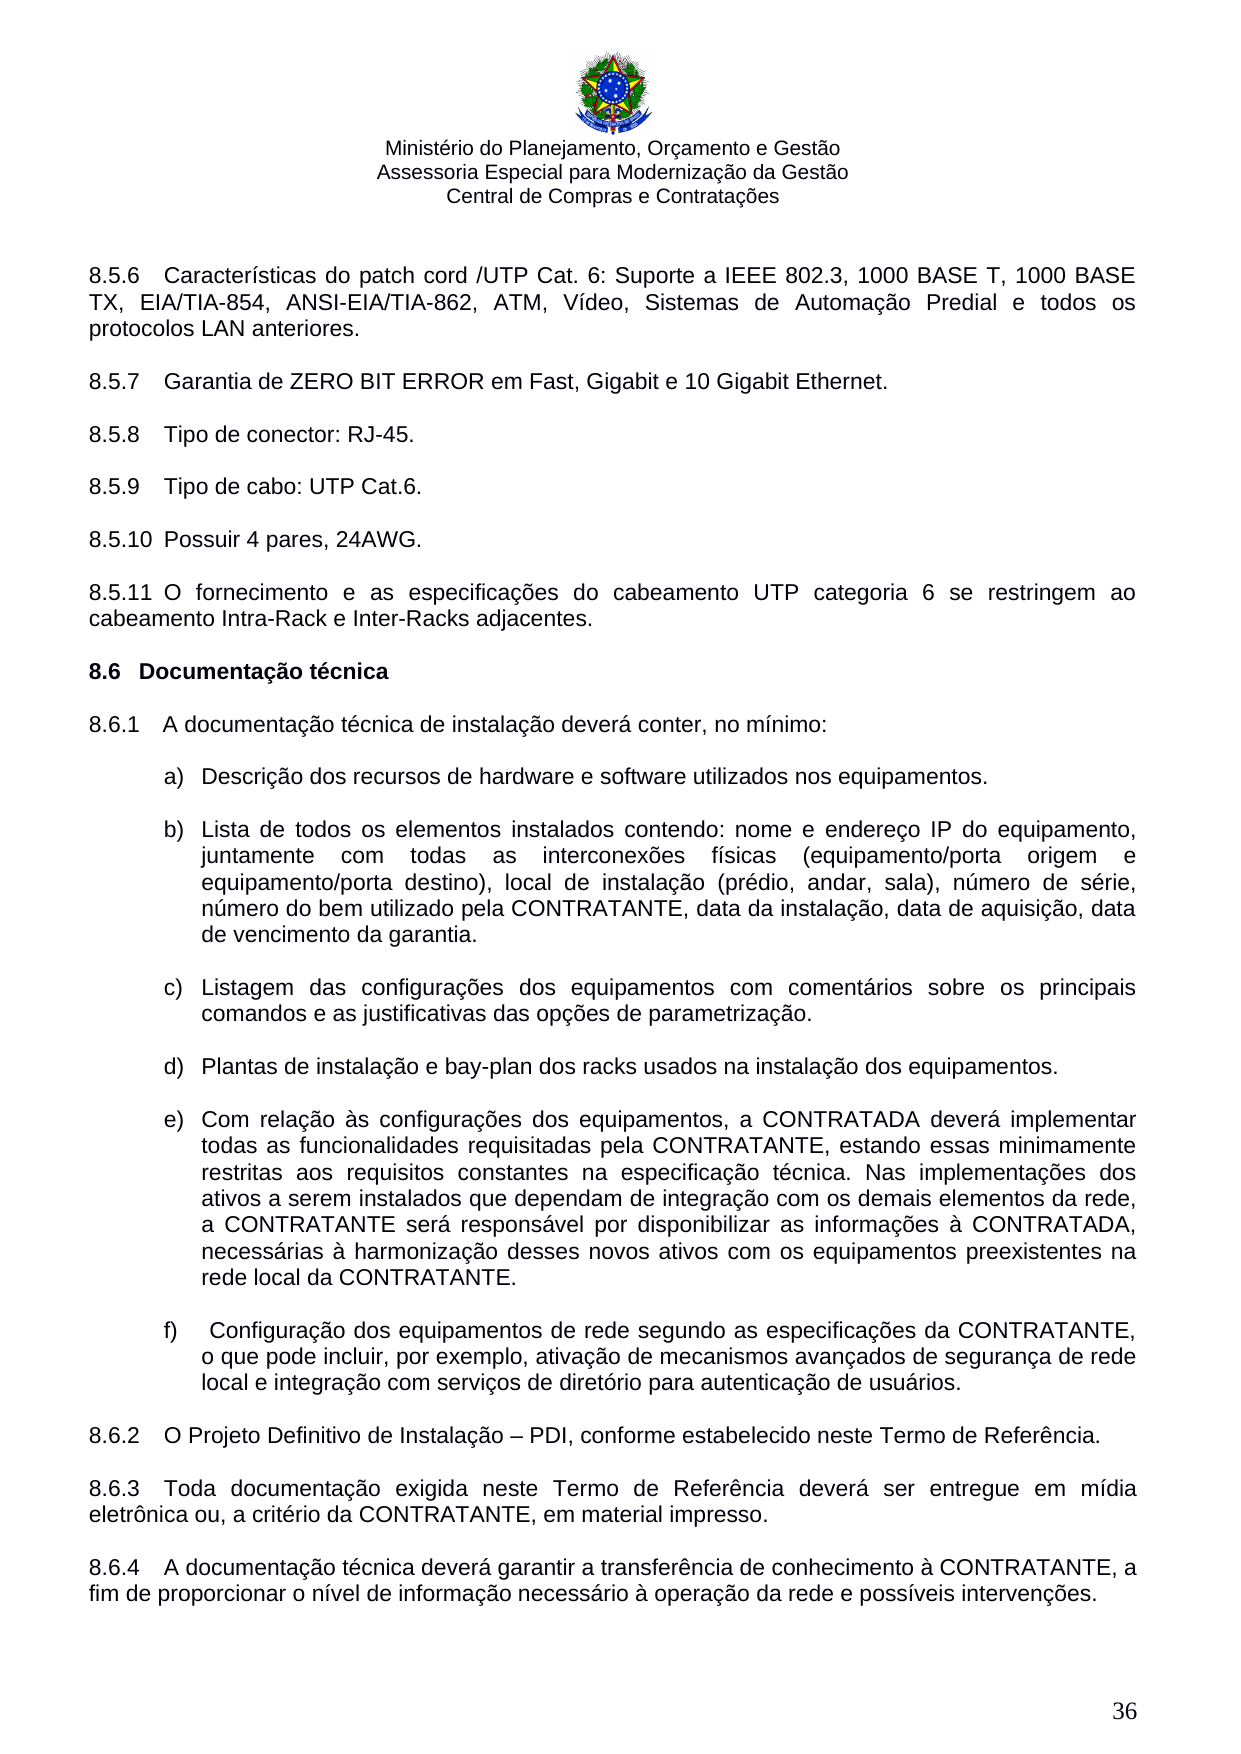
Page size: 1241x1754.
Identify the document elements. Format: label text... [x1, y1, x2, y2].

picture [571, 49, 654, 136]
list Plantas de instalação e bay-plan dos racks usados na instalação dos equipamentos. [164, 1053, 1137, 1079]
list Tipo de conector: RJ-45. [89, 421, 1137, 447]
list Características do patch cord /UTP Cat. 6: Suporte a IEEE 802.3, 1000 BASE T, 1000 BASE TX, EIA/TIA-854, ANSI-EIA/TIA-862, ATM, Vídeo, Sistemas de Automação Predial e todos os protocolos LAN anteriores. [89, 262, 1137, 342]
list Descrição dos recursos de hardware e software utilizados nos equipamentos. [164, 763, 1137, 789]
list Tipo de cabo: UTP Cat.6. [89, 473, 1137, 500]
list Possuir 4 pares, 24AWG. [89, 526, 1137, 552]
list A documentação técnica de instalação deverá conter, no mínimo: [89, 711, 1137, 737]
list Garantia de ZERO BIT ERROR em Fast, Gigabit e 10 Gigabit Ethernet. [89, 368, 1137, 394]
text 8.6.3 Toda documentação exigida neste Termo de Referência deverá ser entregue em mídia eletrônica ou, a critério da CONTRATANTE, em material impresso. [89, 1475, 1137, 1527]
list O fornecimento e as especificações do cabeamento UTP categoria 6 se restringem ao cabeamento Intra-Rack e Inter-Racks adjacentes. [89, 579, 1137, 631]
list Configuração dos equipamentos de rede segundo as especificações da CONTRATANTE, o que pode incluir, por exemplo, ativação de mecanismos avançados de segurança de rede local e integração com serviços de diretório para autenticação de usuários. [164, 1317, 1137, 1396]
text 8.6.2 O Projeto Definitivo de Instalação – PDI, conforme estabelecido neste Termo de Referência. [89, 1422, 1137, 1448]
list Listagem das configurações dos equipamentos com comentários sobre os principais comandos e as justificativas das opções de parametrização. [164, 974, 1137, 1027]
list Lista de todos os elementos instalados contendo: nome e endereço IP do equipamento, juntamente com todas as interconexões físicas (equipamento/porta origem e equipamento/porta destino), local de instalação (prédio, andar, sala), número de série, número do bem utilizado pela CONTRATANTE, data da instalação, data de aquisição, data de vencimento da garantia. [164, 816, 1137, 948]
text 8.6.4 A documentação técnica deverá garantir a transferência de conhecimento à CONTRATANTE, a fim de proporcionar o nível de informação necessário à operação da rede e possíveis intervenções. [89, 1554, 1137, 1607]
list Documentação técnica [89, 658, 1137, 684]
list Com relação às configurações dos equipamentos, a CONTRATADA deverá implementar todas as funcionalidades requisitadas pela CONTRATANTE, estando essas minimamente restritas aos requisitos constantes na especificação técnica. Nas implementações dos ativos a serem instalados que dependam de integração com os demais elementos da rede, a CONTRATANTE será responsável por disponibilizar as informações à CONTRATADA, necessárias à harmonização desses novos ativos com os equipamentos preexistentes na rede local da CONTRATANTE. [164, 1106, 1137, 1290]
